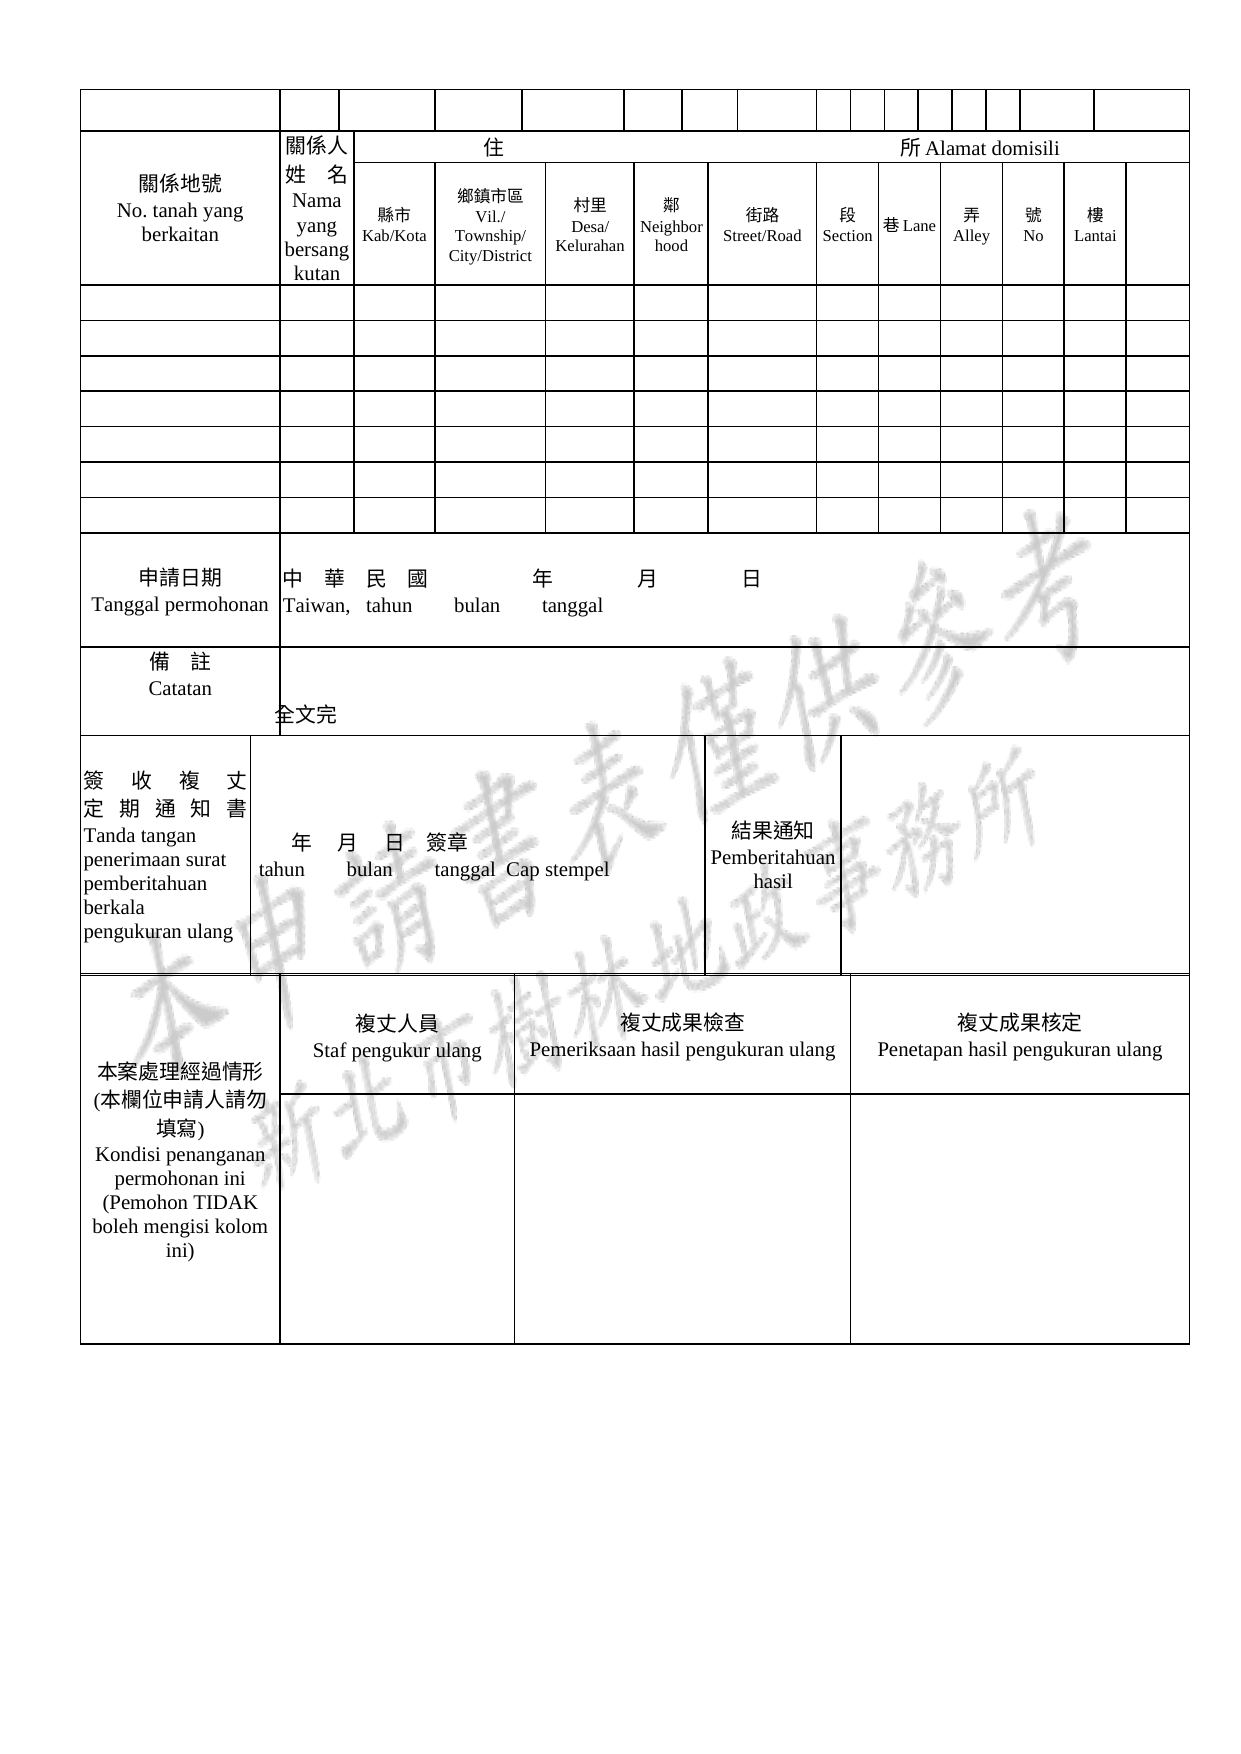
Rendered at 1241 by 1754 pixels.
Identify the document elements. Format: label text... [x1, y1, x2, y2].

table_cell [817, 90, 850, 130]
picture [1003, 294, 1063, 320]
picture [281, 976, 514, 1093]
picture [1127, 392, 1189, 426]
table_cell [941, 286, 1002, 294]
picture [81, 463, 279, 497]
picture [281, 392, 353, 426]
picture [1003, 392, 1063, 426]
picture [817, 463, 878, 497]
picture [436, 427, 545, 461]
picture [281, 498, 353, 532]
picture [851, 1095, 1189, 1343]
table_cell [738, 90, 816, 130]
table_cell [546, 286, 633, 294]
picture [635, 463, 707, 497]
table_cell 住 所Alamat domisili [355, 132, 1189, 162]
table_cell 號 No [1003, 163, 1063, 284]
picture [635, 294, 707, 320]
picture [281, 357, 353, 390]
picture [1065, 357, 1125, 390]
table_cell [683, 90, 737, 130]
picture [515, 976, 850, 1093]
table_cell [817, 286, 878, 294]
picture [81, 498, 279, 532]
picture [1003, 463, 1063, 497]
table_cell [81, 286, 279, 294]
picture [1003, 321, 1063, 355]
picture [281, 534, 1189, 646]
table_cell [851, 90, 884, 130]
table_cell [281, 286, 353, 294]
table_cell [1127, 163, 1189, 284]
picture [546, 463, 633, 497]
table_cell 弄Alley [941, 163, 1002, 284]
picture [355, 392, 434, 426]
table_cell [635, 286, 707, 294]
picture [941, 498, 1002, 532]
picture [941, 392, 1002, 426]
picture [1127, 294, 1189, 320]
picture [1003, 357, 1063, 390]
picture [842, 736, 1189, 973]
picture [941, 294, 1002, 320]
picture [941, 321, 1002, 355]
picture [879, 321, 940, 355]
picture [436, 498, 545, 532]
picture [1065, 321, 1125, 355]
picture [281, 463, 353, 497]
table_cell 關係人 姓 名Nama yang bersangkutan [281, 132, 353, 284]
picture [81, 357, 279, 390]
picture [1003, 498, 1063, 532]
picture [0, 294, 1241, 1395]
picture [81, 736, 250, 973]
picture [1127, 357, 1189, 390]
picture [81, 294, 279, 320]
picture [546, 427, 633, 461]
table_cell [436, 286, 545, 294]
table_cell [919, 90, 951, 130]
picture [1127, 321, 1189, 355]
picture [817, 427, 878, 461]
picture [879, 357, 940, 390]
picture [81, 648, 279, 735]
table_cell 村里 Desa/Kelurahan [546, 163, 633, 284]
picture [817, 392, 878, 426]
picture [635, 392, 707, 426]
picture [355, 321, 434, 355]
table_cell [340, 90, 434, 130]
table_cell [1095, 90, 1189, 130]
picture [546, 321, 633, 355]
picture [81, 427, 279, 461]
table_cell 段 Section [817, 163, 878, 284]
picture [281, 321, 353, 355]
picture [1065, 294, 1125, 320]
picture [941, 463, 1002, 497]
picture [1065, 392, 1125, 426]
picture [879, 427, 940, 461]
picture [436, 357, 545, 390]
picture [1065, 427, 1125, 461]
picture [709, 463, 816, 497]
picture [709, 321, 816, 355]
table_cell 巷Lane [879, 163, 940, 284]
picture [281, 648, 1189, 735]
picture [355, 463, 434, 497]
picture [546, 392, 633, 426]
picture [81, 976, 279, 1343]
picture [879, 498, 940, 532]
picture [879, 463, 940, 497]
picture [1065, 463, 1125, 497]
picture [355, 357, 434, 390]
picture [817, 498, 878, 532]
picture [635, 427, 707, 461]
picture [941, 357, 1002, 390]
table_cell [709, 286, 816, 294]
table_cell 縣市 Kab/Kota [355, 163, 434, 284]
picture [941, 427, 1002, 461]
picture [355, 294, 434, 320]
picture [436, 321, 545, 355]
picture [355, 427, 434, 461]
picture [281, 1095, 514, 1343]
table_cell [953, 90, 985, 130]
picture [709, 357, 816, 390]
picture [436, 463, 545, 497]
picture [281, 294, 353, 320]
picture [709, 294, 816, 320]
picture [1065, 498, 1125, 532]
picture [546, 498, 633, 532]
picture [635, 357, 707, 390]
picture [879, 392, 940, 426]
picture [1127, 463, 1189, 497]
table_cell [1065, 286, 1125, 294]
picture [879, 294, 940, 320]
picture [81, 321, 279, 355]
table_cell [885, 90, 917, 130]
picture [81, 534, 279, 646]
table_cell [436, 90, 521, 130]
table_cell [81, 90, 279, 130]
table_cell 鄰 Neighborhood [635, 163, 707, 284]
picture [251, 736, 704, 973]
picture [851, 976, 1189, 1093]
picture [817, 294, 878, 320]
picture [706, 736, 840, 973]
table_cell [355, 286, 434, 294]
picture [635, 498, 707, 532]
picture [635, 321, 707, 355]
table_cell 街路 Street/Road [709, 163, 816, 284]
picture [515, 1095, 850, 1343]
table_cell [1127, 286, 1189, 294]
picture [817, 357, 878, 390]
picture [1127, 498, 1189, 532]
table_cell [879, 286, 940, 294]
picture [817, 321, 878, 355]
picture [546, 357, 633, 390]
picture [355, 498, 434, 532]
table_cell [523, 90, 623, 130]
picture [81, 392, 279, 426]
picture [546, 294, 633, 320]
picture [281, 427, 353, 461]
table_cell [1021, 90, 1093, 130]
table_cell [281, 90, 338, 130]
table_cell 樓 Lantai [1065, 163, 1125, 284]
picture [436, 294, 545, 320]
picture [1003, 427, 1063, 461]
table_cell 關係地號 No. tanah yang berkaitan [81, 132, 279, 284]
picture [709, 427, 816, 461]
table_cell 鄉鎮市區 Vil./Township/City/District [436, 163, 545, 284]
table_cell [625, 90, 681, 130]
picture [709, 392, 816, 426]
picture [1127, 427, 1189, 461]
table_cell [987, 90, 1019, 130]
picture [436, 392, 545, 426]
picture [709, 498, 816, 532]
table_cell [1003, 286, 1063, 294]
